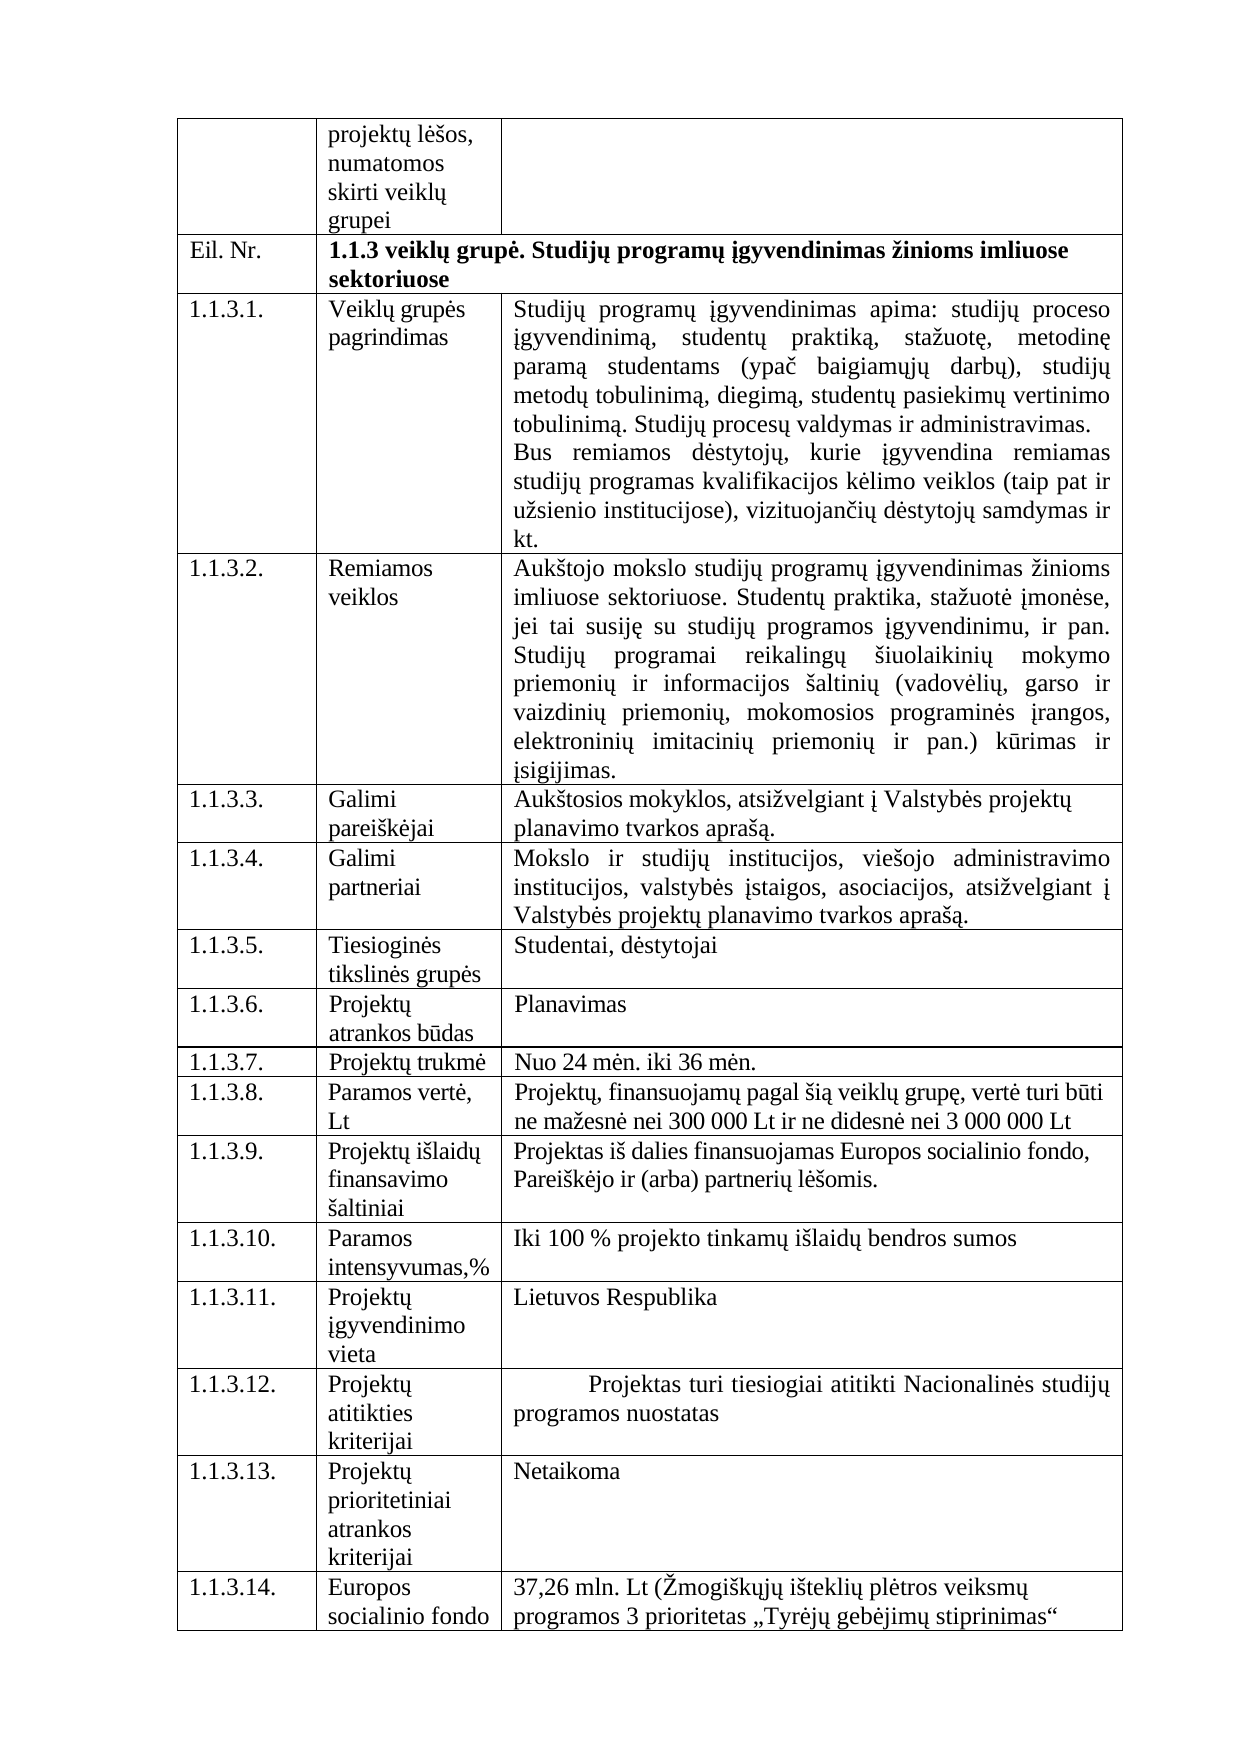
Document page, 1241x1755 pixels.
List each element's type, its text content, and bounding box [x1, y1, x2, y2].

table_cell 1.1.3.1. [178, 294, 316, 552]
table_cell Projektų atrankos būdas [491, 989, 501, 1046]
table_cell [502, 119, 1122, 234]
table_cell Projektas iš dalies finansuojamas Europos socialinio fondo, Pareiškėjo ir (arba) partnerių lėšomis. [502, 1136, 1122, 1222]
table_cell Projektų prioritetiniai atrankos kriterijai [317, 1456, 328, 1571]
table_cell 1.1.3.14. [178, 1572, 316, 1630]
table_cell 1.1.3.10. [178, 1223, 316, 1281]
table_cell Projektų atitikties kriterijai [491, 1369, 501, 1455]
table_cell 1.1.3.6. [178, 989, 316, 1046]
table_cell 1.1.3.5. [178, 930, 316, 988]
table_cell Remiamos veiklos [317, 554, 501, 783]
table_cell Galimi pareiškėjai [317, 785, 328, 842]
table_cell Projektų atitikties kriterijai [317, 1369, 328, 1455]
table_cell Veiklų grupės pagrindimas [317, 294, 501, 552]
table_cell 1.1.3.4. [178, 843, 316, 929]
table_cell Studentai, dėstytojai [502, 930, 1122, 988]
table_cell Paramos intensyvumas,% [317, 1223, 328, 1281]
table_cell Galimi partneriai [317, 843, 501, 929]
table_cell Tiesioginės tikslinės grupės [491, 930, 501, 988]
table_cell 1.1.3.9. [178, 1136, 316, 1222]
table_cell Planavimas [502, 989, 1122, 1046]
table_cell Lietuvos Respublika [502, 1282, 1122, 1368]
table_cell 1.1.3.3. [178, 785, 316, 842]
table_cell 1.1.3.11. [178, 1282, 316, 1368]
table_cell Projektų prioritetiniai atrankos kriterijai [491, 1456, 501, 1571]
table_cell Aukštojo mokslo studijų programų įgyvendinimas žinioms imliuose sektoriuose. Studentų praktika, stažuotė įmonėse, jei tai susiję su studijų programos įgyvendinimu, ir pan. Studijų programai reikalingų šiuolaikinių mokymo priemonių ir informacijos šaltinių (vadovėlių, garso ir vaizdinių priemonių, mokomosios programinės įrangos, elektroninių imitacinių priemonių ir pan.) kūrimas ir įsigijimas. [502, 554, 1122, 783]
table_cell Tiesioginės tikslinės grupės [317, 930, 328, 988]
table_cell Paramos vertė, Lt [317, 1077, 328, 1135]
table_cell 1.1.3.7. [178, 1048, 188, 1076]
table_cell Projektų trukmė [317, 1048, 329, 1076]
table_cell Projektas turi tiesiogiai atitikti Nacionalinės studijų programos nuostatas [502, 1369, 1122, 1455]
table_cell Projektų įgyvendinimo vieta [491, 1282, 501, 1368]
table_cell Projektų išlaidų finansavimo šaltiniai [317, 1136, 328, 1222]
table_cell 1.1.3.2. [178, 554, 316, 783]
table_cell 1.1.3.12. [178, 1369, 316, 1455]
table_cell Netaikoma [502, 1456, 1122, 1571]
table_cell Projektų atrankos būdas [317, 989, 329, 1046]
table_cell Projektų išlaidų finansavimo šaltiniai [491, 1136, 501, 1222]
table_cell 1.1.3.7. [305, 1048, 316, 1076]
table_cell 1.1.3 veiklų grupė. Studijų programų įgyvendinimas žinioms imliuose sektoriuose [317, 235, 1122, 293]
table_cell Projektų įgyvendinimo vieta [317, 1282, 328, 1368]
table_cell 1.1.3.13. [178, 1456, 316, 1571]
table_cell Galimi pareiškėjai [491, 785, 501, 842]
table_cell [178, 119, 316, 234]
table_cell Paramos vertė, Lt [491, 1077, 501, 1135]
table_cell Iki 100 % projekto tinkamų išlaidų bendros sumos [502, 1223, 1122, 1281]
table_cell 1.1.3.8. [178, 1077, 316, 1135]
table_cell Paramos intensyvumas,% [491, 1223, 501, 1281]
table_cell Eil. Nr. [178, 235, 316, 293]
